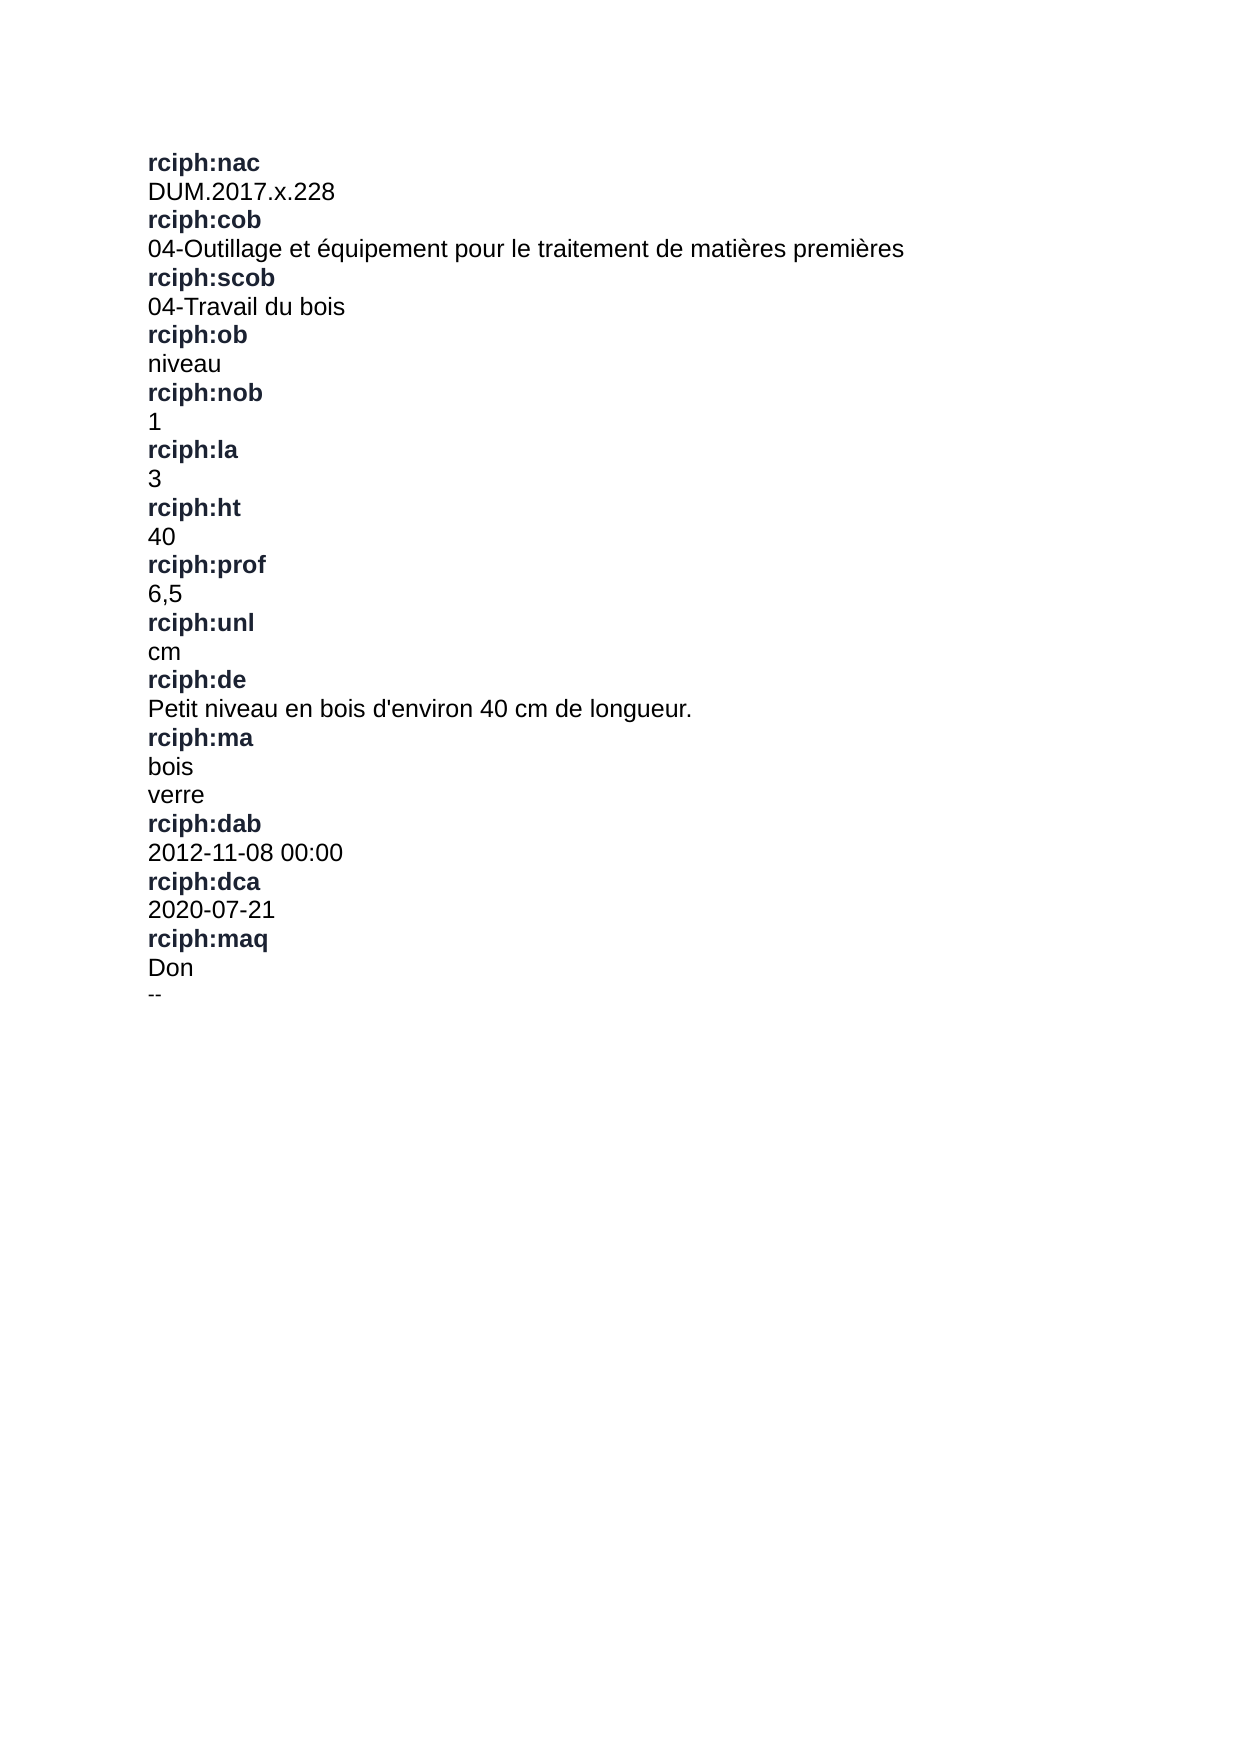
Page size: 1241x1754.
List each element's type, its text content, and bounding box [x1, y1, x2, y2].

text DUM.2017.x.228 [148, 176, 1092, 205]
text 2020-07-21 [148, 895, 1092, 924]
text 6,5 [148, 579, 1092, 608]
text 3 [148, 464, 1092, 493]
text verre [148, 780, 1092, 809]
text rciph:prof [148, 550, 1092, 579]
text rciph:de [148, 665, 1092, 694]
text rciph:ht [148, 493, 1092, 521]
text 2012-11-08 00:00 [148, 838, 1092, 866]
text rciph:ma [148, 723, 1092, 751]
text 1 [148, 406, 1092, 435]
text -- [148, 981, 1092, 1005]
text Don [148, 953, 1092, 981]
text bois [148, 751, 1092, 780]
text Petit niveau en bois d'environ 40 cm de longueur. [148, 694, 1092, 723]
text rciph:unl [148, 608, 1092, 636]
text rciph:dab [148, 809, 1092, 838]
text 04-Outillage et équipement pour le traitement de matières premières [148, 234, 1092, 263]
text cm [148, 636, 1092, 665]
text rciph:dca [148, 866, 1092, 895]
text rciph:scob [148, 263, 1092, 291]
text rciph:ob [148, 320, 1092, 349]
text niveau [148, 349, 1092, 378]
text rciph:maq [148, 924, 1092, 953]
text rciph:nob [148, 378, 1092, 406]
text rciph:nac [148, 148, 1092, 176]
text 40 [148, 521, 1092, 550]
text rciph:la [148, 435, 1092, 464]
text 04-Travail du bois [148, 291, 1092, 320]
text rciph:cob [148, 205, 1092, 234]
